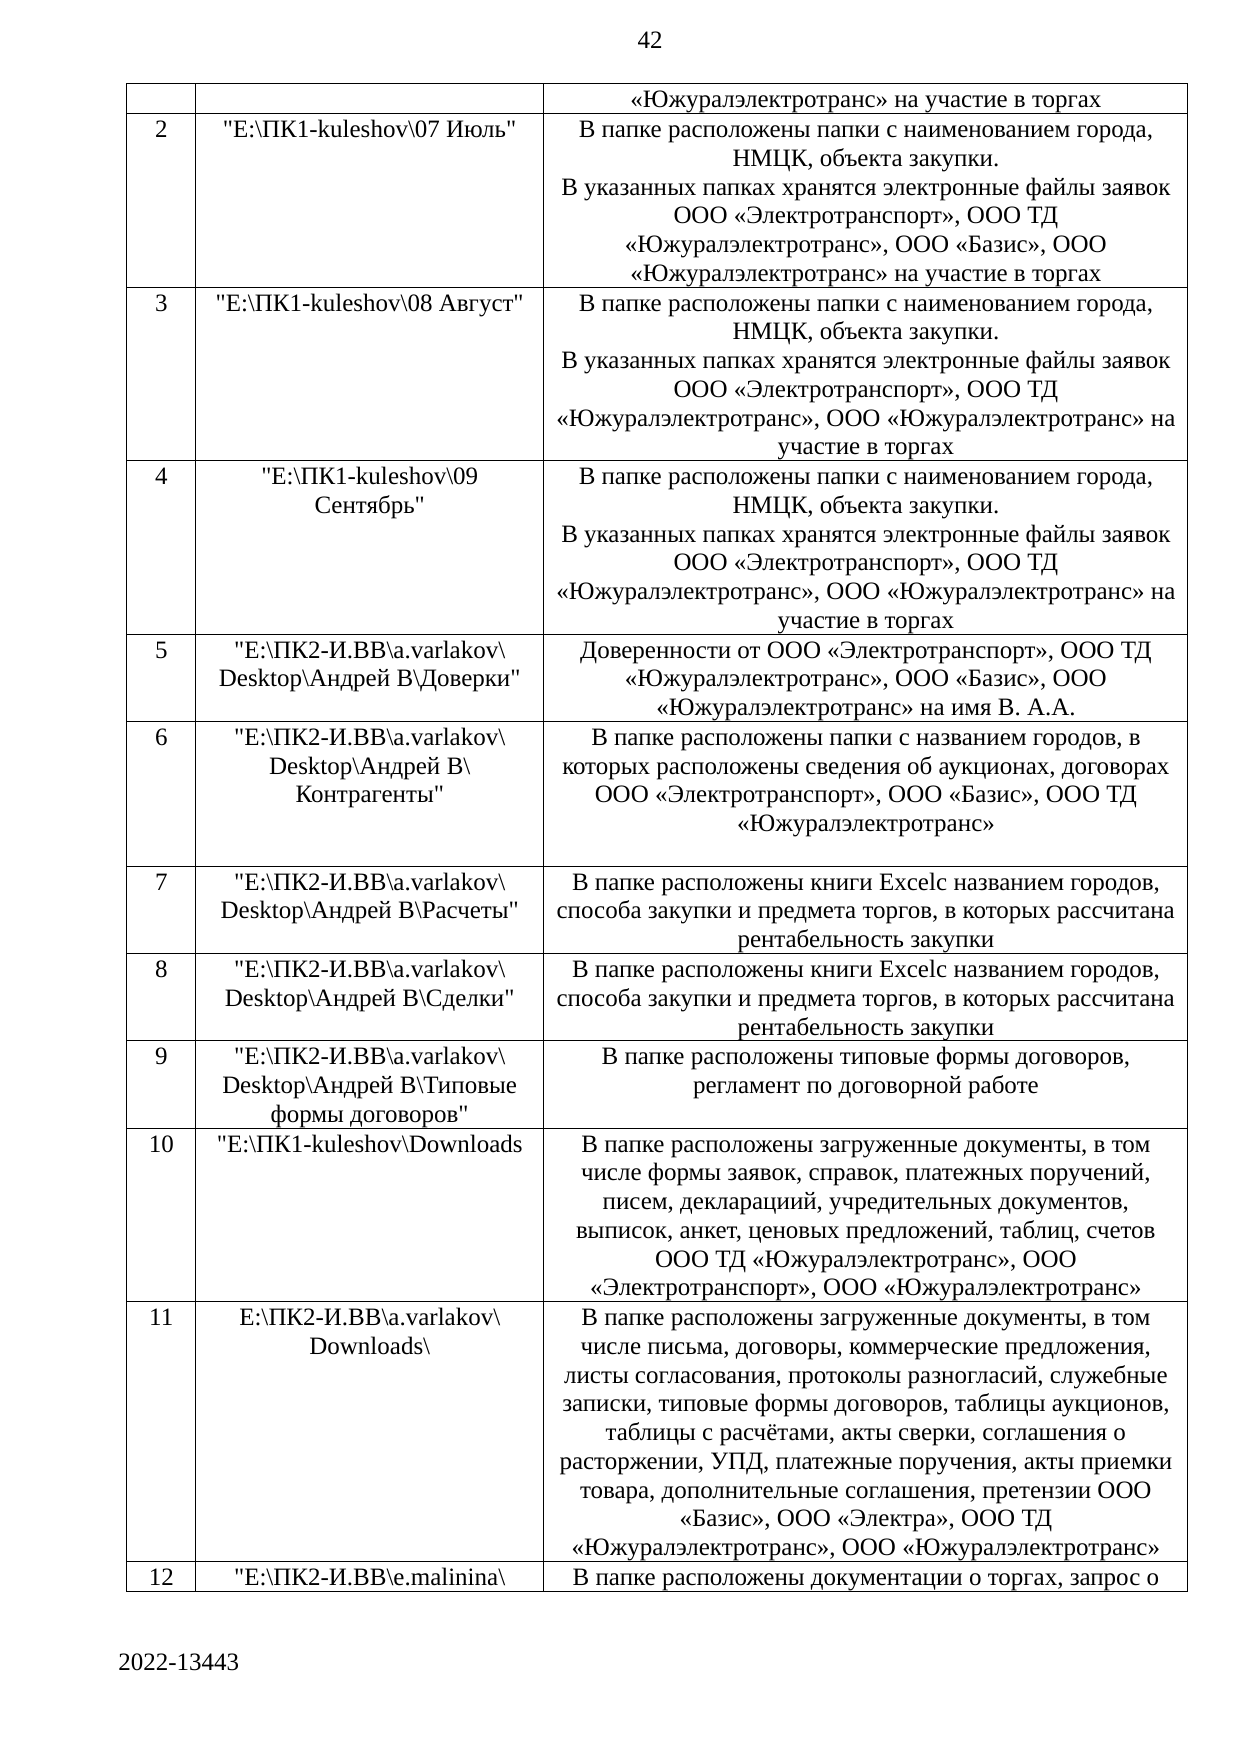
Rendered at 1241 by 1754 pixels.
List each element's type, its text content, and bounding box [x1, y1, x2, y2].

table_cell 7 [127, 867, 195, 953]
table_cell В папке расположены загруженные документы, в том числе формы заявок, справок, платежных поручений, писем, декларациий, учредительных документов, выписок, анкет, ценовых предложений, таблиц, счетов ООО ТД «Южуралэлектротранс», ООО «Электротранспорт», ООО «Южуралэлектротранс» [544, 1129, 1187, 1301]
table_cell В папке расположены папки с названием городов, в которых расположены сведения об аукционах, договорах ООО «Электротранспорт», ООО «Базис», ООО ТД «Южуралэлектротранс» [544, 722, 1187, 866]
table_cell 12 [127, 1562, 195, 1591]
table_cell В папке расположены книги Excelc названием городов, способа закупки и предмета торгов, в которых рассчитана рентабельность закупки [544, 954, 1187, 1040]
table_cell «Южуралэлектротранс» на участие в торгах [544, 84, 1187, 113]
table_cell "E:\ПК1-kuleshov\08 Август" [196, 288, 543, 460]
table_cell "E:\ПК1-kuleshov\09 Сентябрь" [196, 461, 543, 634]
table_cell 8 [127, 954, 195, 1040]
table_cell В папке расположены типовые формы договоров, регламент по договорной работе [544, 1041, 1187, 1128]
table_cell 5 [127, 635, 195, 721]
table_cell 11 [127, 1302, 195, 1561]
table_cell В папке расположены загруженные документы, в том числе письма, договоры, коммерческие предложения, листы согласования, протоколы разногласий, служебные записки, типовые формы договоров, таблицы аукционов, таблицы с расчётами, акты сверки, соглашения о расторжении, УПД, платежные поручения, акты приемки товара, дополнительные соглашения, претензии ООО «Базис», ООО «Электра», ООО ТД «Южуралэлектротранс», ООО «Южуралэлектротранс» [544, 1302, 1187, 1561]
table_cell Доверенности от ООО «Электротранспорт», ООО ТД «Южуралэлектротранс», ООО «Базис», ООО «Южуралэлектротранс» на имя В. А.А. [544, 635, 1187, 721]
table_cell "E:\ПК2-И.ВВ\a.varlakov\Desktop\Андрей В\Доверки" [196, 635, 543, 721]
table_cell 4 [127, 461, 195, 634]
table_cell 9 [127, 1041, 195, 1128]
table_cell В папке расположены документации о торгах, запрос о [544, 1562, 1187, 1591]
table_cell "E:\ПК2-И.ВВ\a.varlakov\Desktop\Андрей В\Контрагенты" [196, 722, 543, 866]
table_cell В папке расположены книги Excelc названием городов, способа закупки и предмета торгов, в которых рассчитана рентабельность закупки [544, 867, 1187, 953]
table_cell В папке расположены папки с наименованием города, НМЦК, объекта закупки. В указанных папках хранятся электронные файлы заявок ООО «Электротранспорт», ООО ТД «Южуралэлектротранс», ООО «Южуралэлектротранс» на участие в торгах [544, 461, 1187, 634]
table_cell "E:\ПК2-И.ВВ\e.malinina\ [196, 1562, 543, 1591]
table_cell 6 [127, 722, 195, 866]
table_cell [196, 84, 543, 113]
table_cell "E:\ПК2-И.ВВ\a.varlakov\Desktop\Андрей В\Сделки" [196, 954, 543, 1040]
table_cell В папке расположены папки с наименованием города, НМЦК, объекта закупки. В указанных папках хранятся электронные файлы заявок ООО «Электротранспорт», ООО ТД «Южуралэлектротранс», ООО «Южуралэлектротранс» на участие в торгах [544, 288, 1187, 460]
table_cell "E:\ПК1-kuleshov\Downloads [196, 1129, 543, 1301]
table_cell "E:\ПК2-И.ВВ\a.varlakov\Desktop\Андрей В\Типовые формы договоров" [196, 1041, 543, 1128]
table_cell E:\ПК2-И.ВВ\a.varlakov\Downloads\ [196, 1302, 543, 1561]
table_cell "E:\ПК2-И.ВВ\a.varlakov\Desktop\Андрей В\Расчеты" [196, 867, 543, 953]
table_cell 3 [127, 288, 195, 460]
table_cell В папке расположены папки с наименованием города, НМЦК, объекта закупки. В указанных папках хранятся электронные файлы заявок ООО «Электротранспорт», ООО ТД «Южуралэлектротранс», ООО «Базис», ООО «Южуралэлектротранс» на участие в торгах [544, 114, 1187, 287]
table_cell "E:\ПК1-kuleshov\07 Июль" [196, 114, 543, 287]
table_cell 2 [127, 114, 195, 287]
table_cell 10 [127, 1129, 195, 1301]
table_cell [127, 84, 195, 113]
